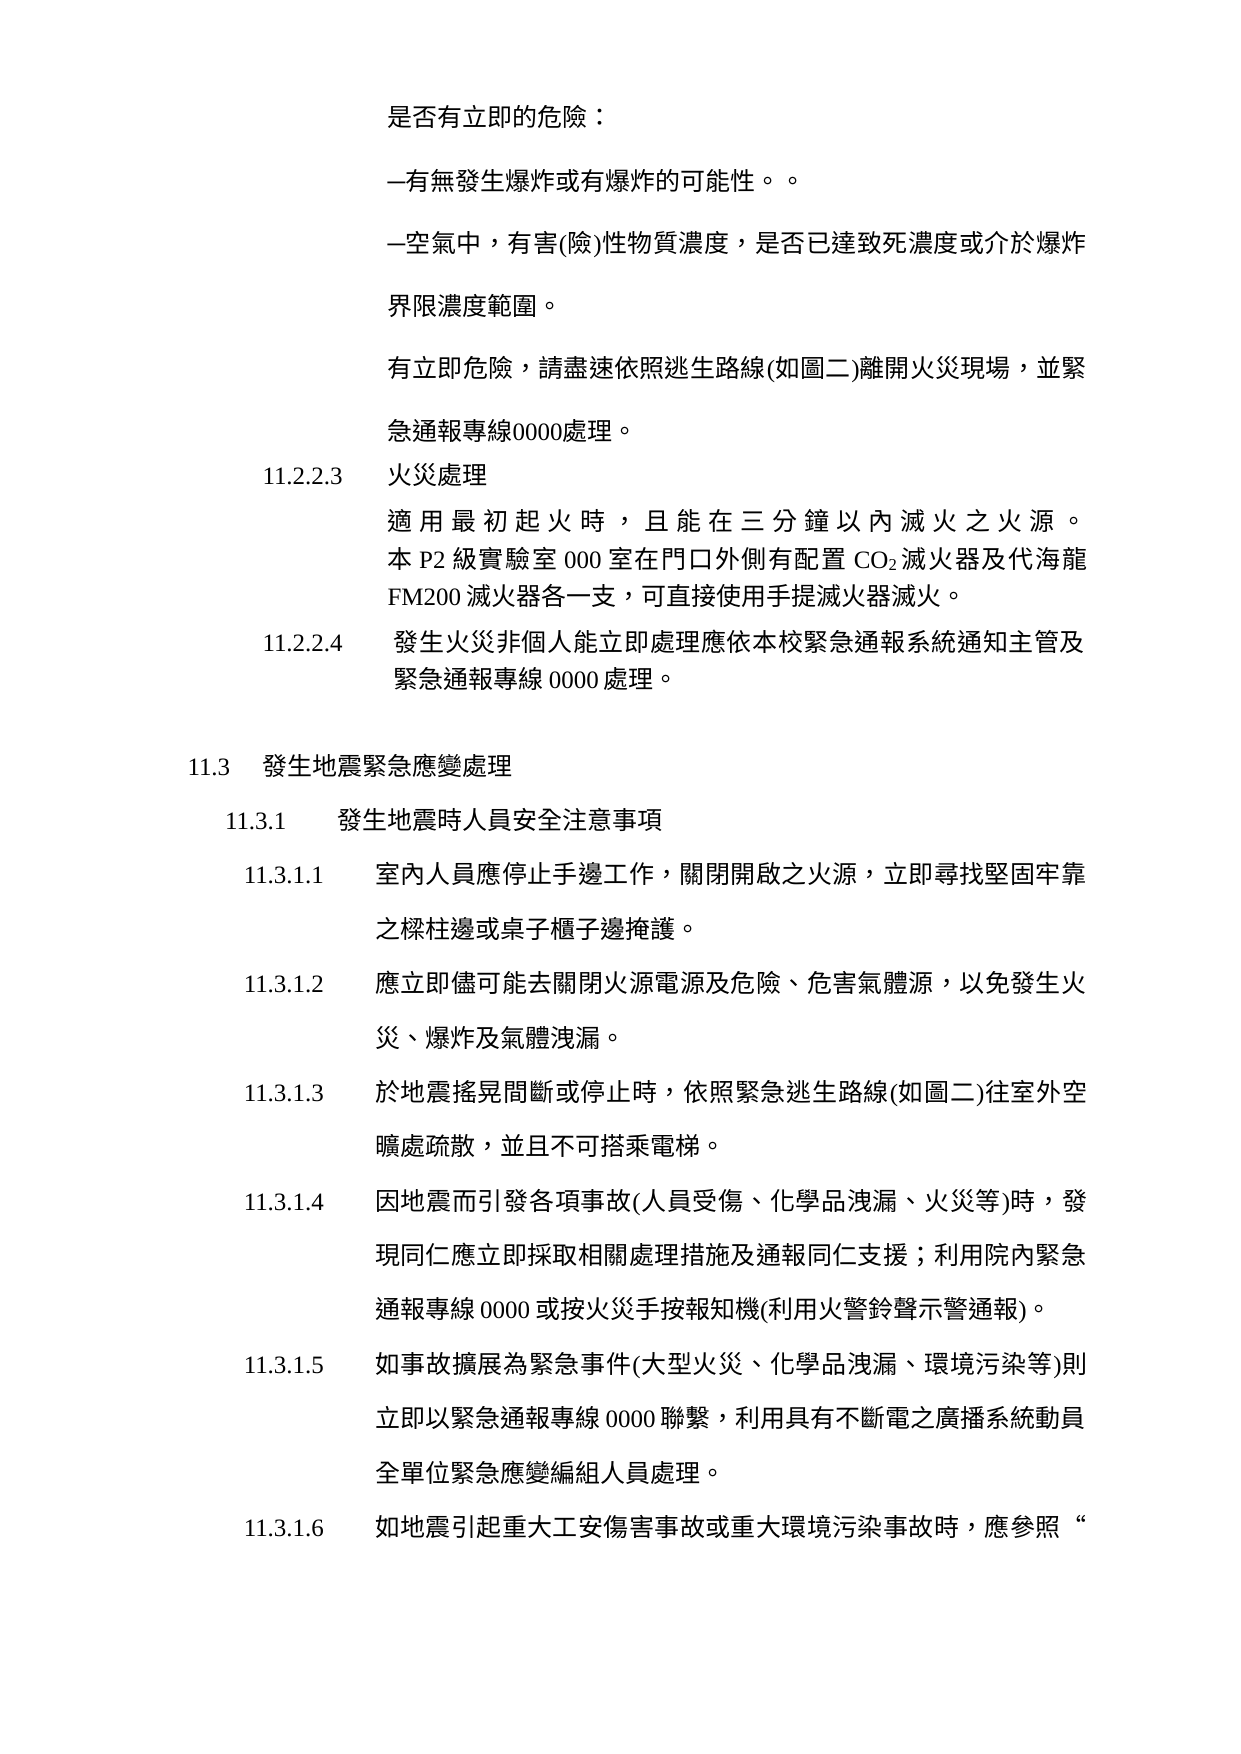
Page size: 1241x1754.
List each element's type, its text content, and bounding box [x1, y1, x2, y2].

list 如地震引起重大工安傷害事故或重大環境污染事故時，應參照“ [243, 1507, 1087, 1544]
list 應立即儘可能去關閉火源電源及危險、危害氣體源，以免發生火災、爆炸及氣體洩漏。 [243, 964, 1087, 1054]
text ─有無發生爆炸或有爆炸的可能性。。 [387, 138, 1087, 200]
list 發生地震時人員安全注意事項 [225, 801, 1087, 837]
text 適用最初起火時，且能在三分鐘以內滅火之火源。 本P2級實驗室000室在門口外側有配置CO2滅火器及代海龍FM200滅火器各一支，可直接使用手提滅火器滅火。 [387, 500, 1087, 613]
list 於地震搖晃間斷或停止時，依照緊急逃生路線(如圖二)往室外空曠處疏散，並且不可搭乘電梯。 [243, 1072, 1087, 1163]
text 是否有立即的危險： [387, 96, 1087, 134]
list 發生火災非個人能立即處理應依本校緊急通報系統通知主管及緊急通報專線0000處理。 [262, 621, 1087, 696]
list 如事故擴展為緊急事件(大型火災、化學品洩漏、環境污染等)則立即以緊急通報專線0000聯繫，利用具有不斷電之廣播系統動員全單位緊急應變編組人員處理。 [243, 1344, 1087, 1489]
text ─空氣中，有害(險)性物質濃度，是否已達致死濃度或介於爆炸界限濃度範圍。 [387, 200, 1087, 325]
list 因地震而引發各項事故(人員受傷、化學品洩漏、火災等)時，發現同仁應立即採取相關處理措施及通報同仁支援；利用院內緊急通報專線0000或按火災手按報知機(利用火警鈴聲示警通報)。 [243, 1181, 1087, 1326]
text 有立即危險，請盡速依照逃生路線(如圖二)離開火災現場，並緊急通報專線0000處理。 [387, 325, 1087, 450]
list 室內人員應停止手邊工作，關閉開啟之火源，立即尋找堅固牢靠之樑柱邊或桌子櫃子邊掩護。 [243, 855, 1087, 946]
list 發生地震緊急應變處理 [187, 746, 1087, 782]
list 火災處理 [262, 454, 1087, 492]
